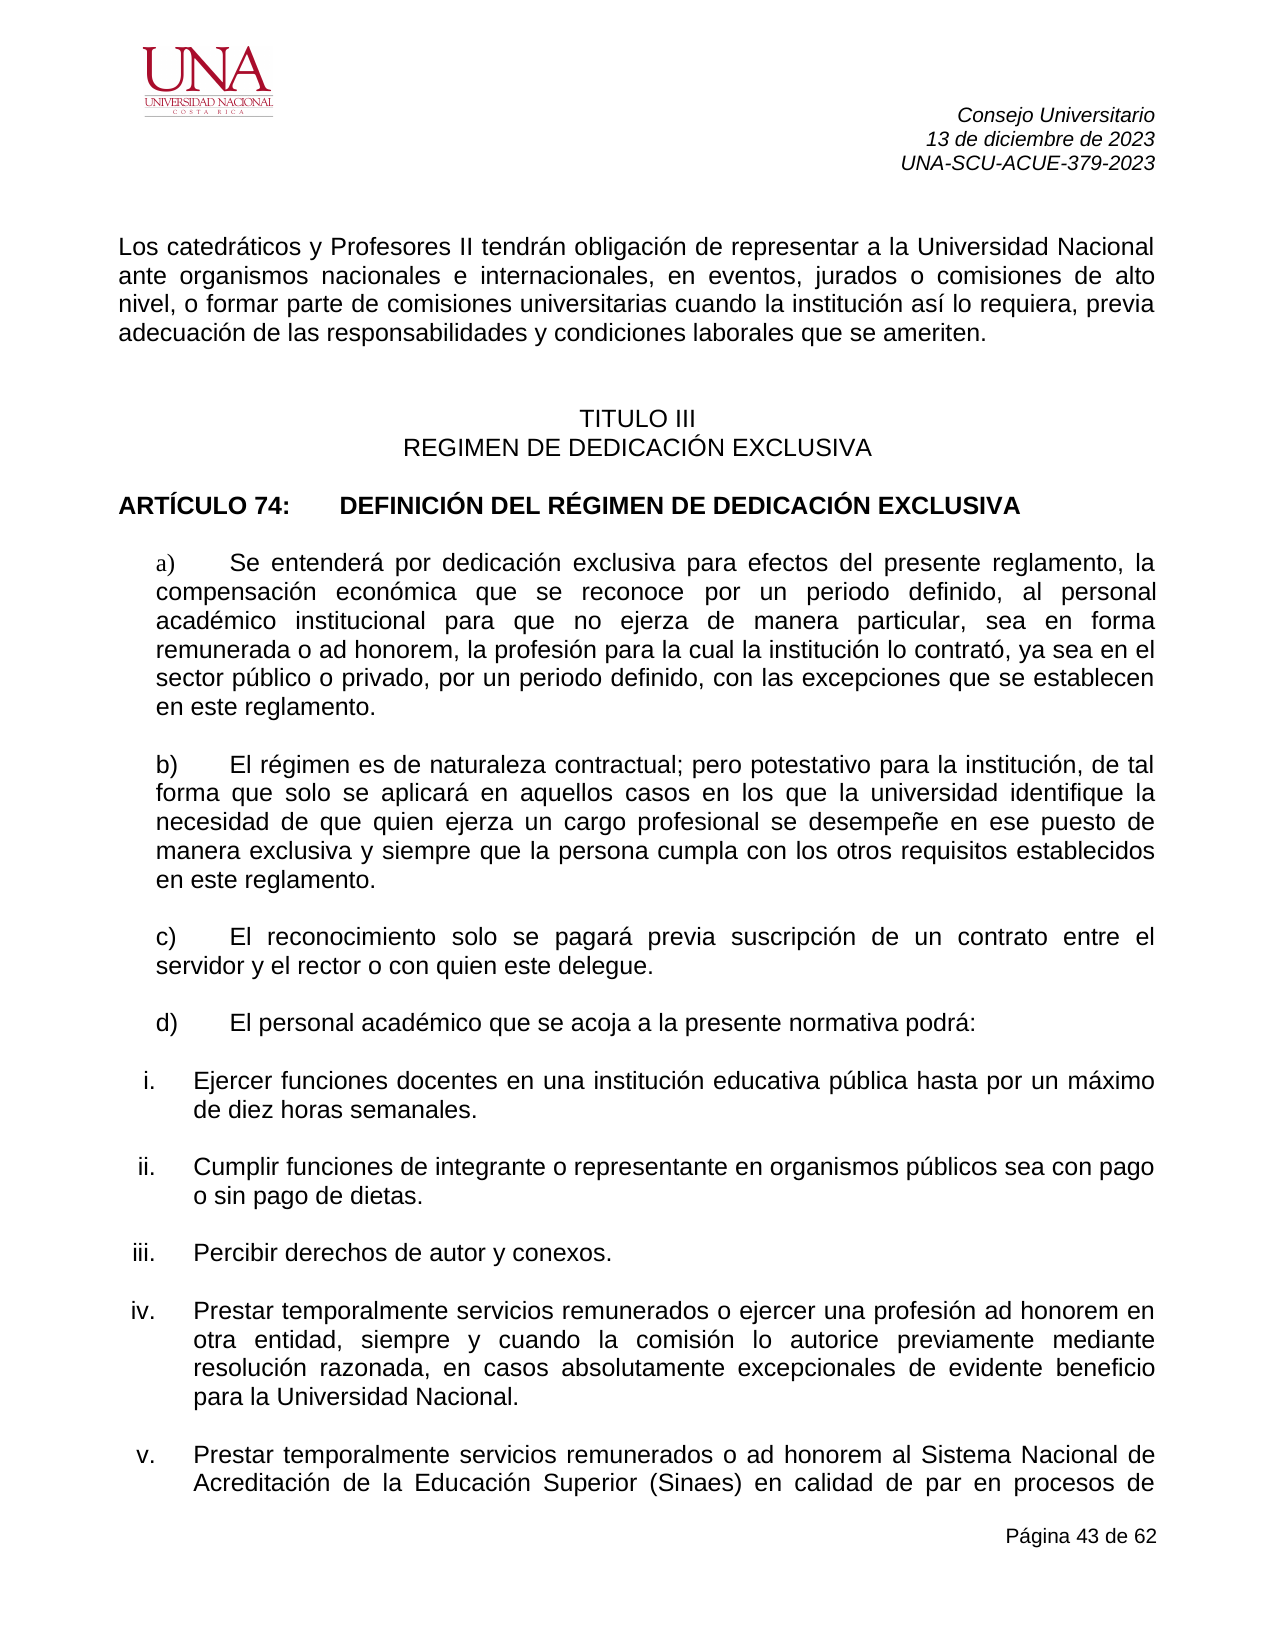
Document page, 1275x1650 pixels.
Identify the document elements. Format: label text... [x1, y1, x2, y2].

list Prestar temporalmente servicios remunerados o ad honorem al Sistema Nacional de Acreditación de la Educación Superior (Sinaes) en calidad de par en procesos de [156, 1439, 1157, 1497]
text Los catedráticos y Profesores II tendrán obligación de representar a la Universidad Nacional ante organismos nacionales e internacionales, en eventos, jurados o comisiones de alto nivel, o formar parte de comisiones universitarias cuando la institución así lo requiera, previa adecuación de las responsabilidades y condiciones laborales que se ameriten. [118, 232, 1157, 347]
list Cumplir funciones de integrante o representante en organismos públicos sea con pago o sin pago de dietas. [156, 1152, 1157, 1209]
list Percibir derechos de autor y conexos. [156, 1238, 1157, 1267]
text TITULO III [118, 404, 1157, 433]
list Se entenderá por dedicación exclusiva para efectos del presente reglamento, la compensación económica que se reconoce por un periodo definido, al personal académico institucional para que no ejerza de manera particular, sea en forma remunerada o ad honorem, la profesión para la cual la institución lo contrató, ya sea en el sector público o privado, por un periodo definido, con las excepciones que se establecen en este reglamento. [156, 548, 1157, 721]
list El personal académico que se acoja a la presente normativa podrá: [156, 1008, 1157, 1037]
list Prestar temporalmente servicios remunerados o ejercer una profesión ad honorem en otra entidad, siempre y cuando la comisión lo autorice previamente mediante resolución razonada, en casos absolutamente excepcionales de evidente beneficio para la Universidad Nacional. [156, 1296, 1157, 1411]
list El régimen es de naturaleza contractual; pero potestativo para la institución, de tal forma que solo se aplicará en aquellos casos en los que la universidad identifique la necesidad de que quien ejerza un cargo profesional se desempeñe en ese puesto de manera exclusiva y siempre que la persona cumpla con los otros requisitos establecidos en este reglamento. [156, 749, 1157, 893]
list El reconocimiento solo se pagará previa suscripción de un contrato entre el servidor y el rector o con quien este delegue. [156, 922, 1157, 979]
text ARTÍCULO 74: DEFINICIÓN DEL RÉGIMEN DE DEDICACIÓN EXCLUSIVA [118, 491, 1157, 519]
text REGIMEN DE DEDICACIÓN EXCLUSIVA [118, 433, 1157, 462]
list Ejercer funciones docentes en una institución educativa pública hasta por un máximo de diez horas semanales. [156, 1066, 1157, 1123]
